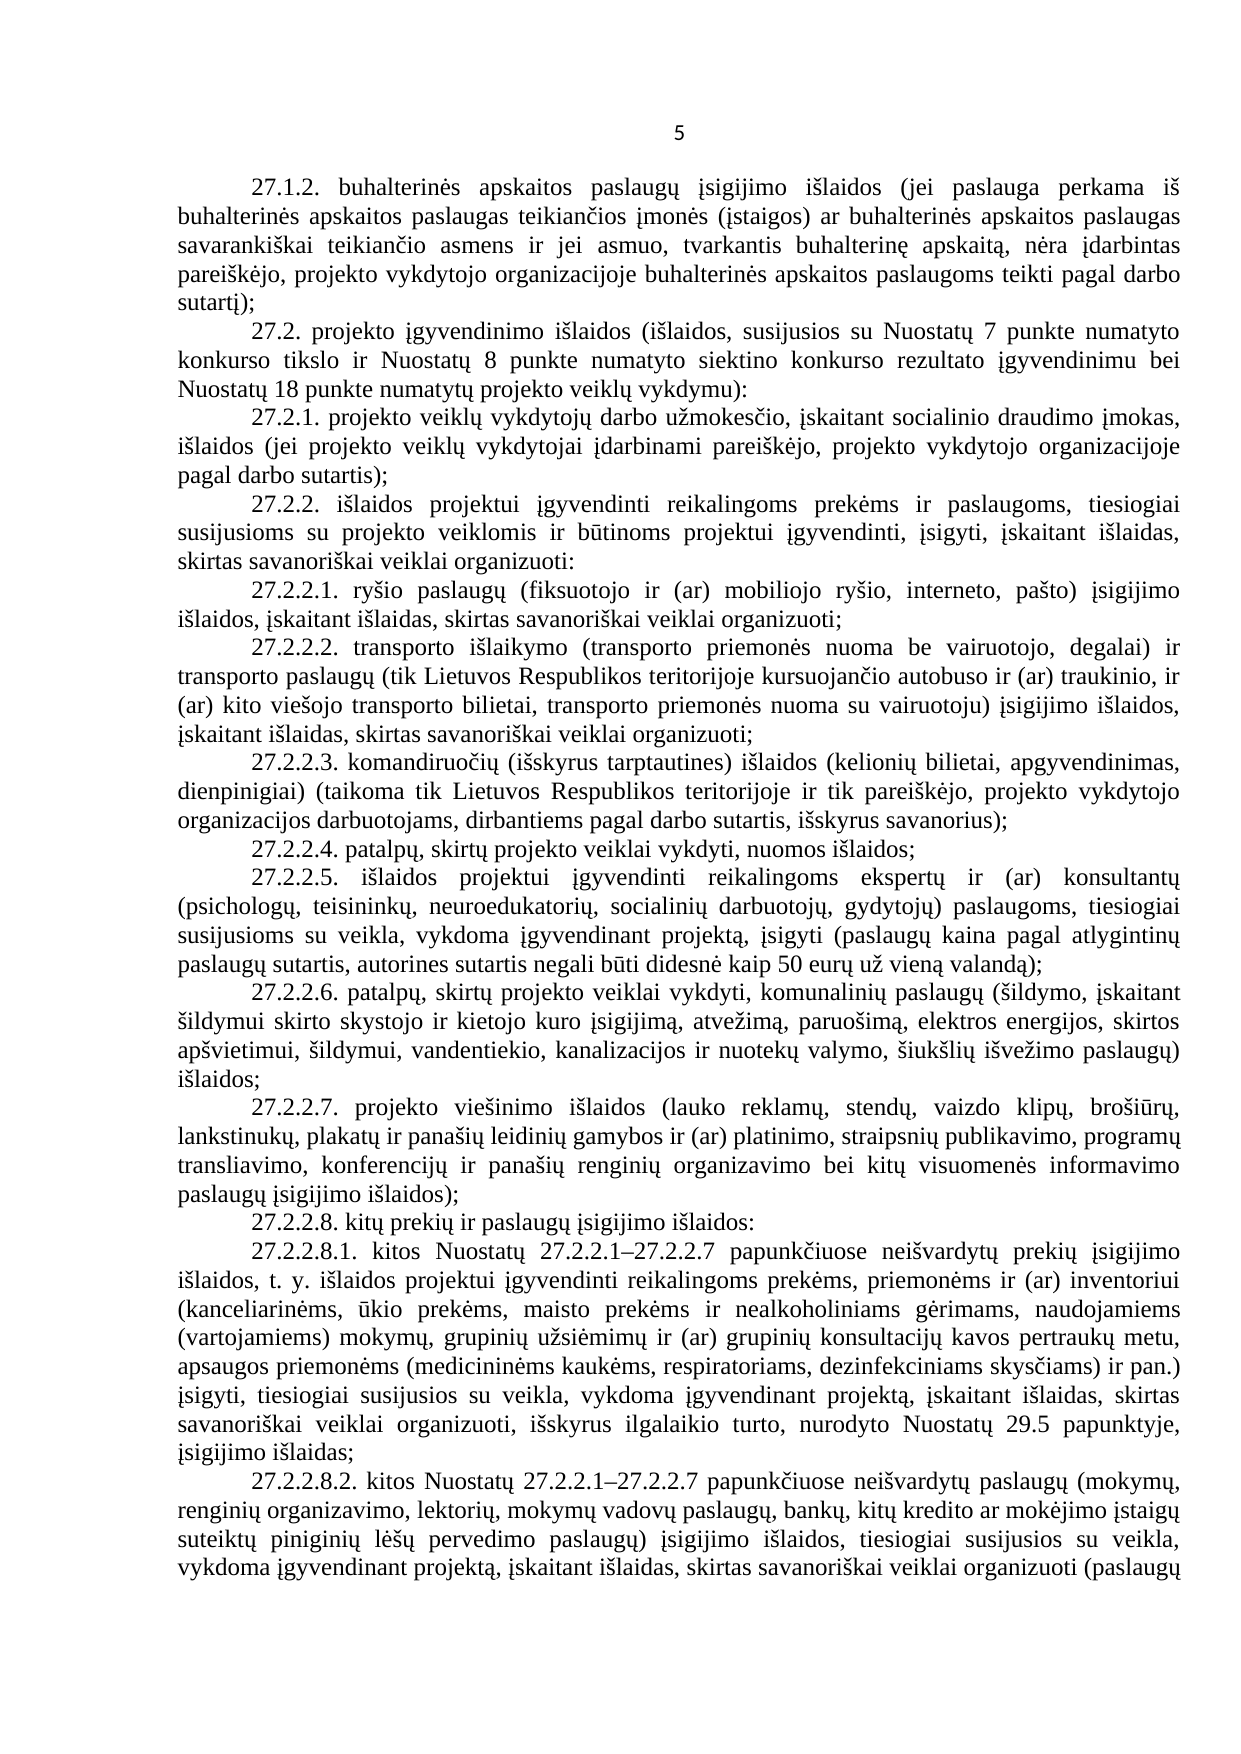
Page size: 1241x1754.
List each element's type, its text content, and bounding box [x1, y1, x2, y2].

text 27.2.2.1. ryšio paslaugų (fiksuotojo ir (ar) mobiliojo ryšio, interneto, pašto) įsigijimo išlaidos, įskaitant išlaidas, skirtas savanoriškai veiklai organizuoti; [177, 575, 1181, 632]
text 27.2.2.8. kitų prekių ir paslaugų įsigijimo išlaidos: [177, 1207, 1181, 1236]
text 27.2. projekto įgyvendinimo išlaidos (išlaidos, susijusios su Nuostatų 7 punkte numatyto konkurso tikslo ir Nuostatų 8 punkte numatyto siektino konkurso rezultato įgyvendinimu bei Nuostatų 18 punkte numatytų projekto veiklų vykdymu): [177, 316, 1181, 402]
text 27.2.2.8.1. kitos Nuostatų 27.2.2.1–27.2.2.7 papunkčiuose neišvardytų prekių įsigijimo išlaidos, t. y. išlaidos projektui įgyvendinti reikalingoms prekėms, priemonėms ir (ar) inventoriui (kanceliarinėms, ūkio prekėms, maisto prekėms ir nealkoholiniams gėrimams, naudojamiems (vartojamiems) mokymų, grupinių užsiėmimų ir (ar) grupinių konsultacijų kavos pertraukų metu, apsaugos priemonėms (medicininėms kaukėms, respiratoriams, dezinfekciniams skysčiams) ir pan.) įsigyti, tiesiogiai susijusios su veikla, vykdoma įgyvendinant projektą, įskaitant išlaidas, skirtas savanoriškai veiklai organizuoti, išskyrus ilgalaikio turto, nurodyto Nuostatų 29.5 papunktyje, įsigijimo išlaidas; [177, 1236, 1181, 1466]
text 27.2.1. projekto veiklų vykdytojų darbo užmokesčio, įskaitant socialinio draudimo įmokas, išlaidos (jei projekto veiklų vykdytojai įdarbinami pareiškėjo, projekto vykdytojo organizacijoje pagal darbo sutartis); [177, 402, 1181, 489]
text 27.2.2.4. patalpų, skirtų projekto veiklai vykdyti, nuomos išlaidos; [177, 834, 1181, 862]
text 27.2.2.3. komandiruočių (išskyrus tarptautines) išlaidos (kelionių bilietai, apgyvendinimas, dienpinigiai) (taikoma tik Lietuvos Respublikos teritorijoje ir tik pareiškėjo, projekto vykdytojo organizacijos darbuotojams, dirbantiems pagal darbo sutartis, išskyrus savanorius); [177, 747, 1181, 834]
text 27.2.2.8.2. kitos Nuostatų 27.2.2.1–27.2.2.7 papunkčiuose neišvardytų paslaugų (mokymų, renginių organizavimo, lektorių, mokymų vadovų paslaugų, bankų, kitų kredito ar mokėjimo įstaigų suteiktų piniginių lėšų pervedimo paslaugų) įsigijimo išlaidos, tiesiogiai susijusios su veikla, vykdoma įgyvendinant projektą, įskaitant išlaidas, skirtas savanoriškai veiklai organizuoti (paslaugų [177, 1466, 1181, 1581]
text 27.2.2.7. projekto viešinimo išlaidos (lauko reklamų, stendų, vaizdo klipų, brošiūrų, lankstinukų, plakatų ir panašių leidinių gamybos ir (ar) platinimo, straipsnių publikavimo, programų transliavimo, konferencijų ir panašių renginių organizavimo bei kitų visuomenės informavimo paslaugų įsigijimo išlaidos); [177, 1092, 1181, 1207]
text 27.2.2.5. išlaidos projektui įgyvendinti reikalingoms ekspertų ir (ar) konsultantų (psichologų, teisininkų, neuroedukatorių, socialinių darbuotojų, gydytojų) paslaugoms, tiesiogiai susijusioms su veikla, vykdoma įgyvendinant projektą, įsigyti (paslaugų kaina pagal atlygintinų paslaugų sutartis, autorines sutartis negali būti didesnė kaip 50 eurų už vieną valandą); [177, 862, 1181, 977]
text 27.2.2.2. transporto išlaikymo (transporto priemonės nuoma be vairuotojo, degalai) ir transporto paslaugų (tik Lietuvos Respublikos teritorijoje kursuojančio autobuso ir (ar) traukinio, ir (ar) kito viešojo transporto bilietai, transporto priemonės nuoma su vairuotoju) įsigijimo išlaidos, įskaitant išlaidas, skirtas savanoriškai veiklai organizuoti; [177, 632, 1181, 747]
text 27.1.2. buhalterinės apskaitos paslaugų įsigijimo išlaidos (jei paslauga perkama iš buhalterinės apskaitos paslaugas teikiančios įmonės (įstaigos) ar buhalterinės apskaitos paslaugas savarankiškai teikiančio asmens ir jei asmuo, tvarkantis buhalterinę apskaitą, nėra įdarbintas pareiškėjo, projekto vykdytojo organizacijoje buhalterinės apskaitos paslaugoms teikti pagal darbo sutartį); [177, 172, 1181, 316]
text 27.2.2.6. patalpų, skirtų projekto veiklai vykdyti, komunalinių paslaugų (šildymo, įskaitant šildymui skirto skystojo ir kietojo kuro įsigijimą, atvežimą, paruošimą, elektros energijos, skirtos apšvietimui, šildymui, vandentiekio, kanalizacijos ir nuotekų valymo, šiukšlių išvežimo paslaugų) išlaidos; [177, 977, 1181, 1092]
text 27.2.2. išlaidos projektui įgyvendinti reikalingoms prekėms ir paslaugoms, tiesiogiai susijusioms su projekto veiklomis ir būtinoms projektui įgyvendinti, įsigyti, įskaitant išlaidas, skirtas savanoriškai veiklai organizuoti: [177, 489, 1181, 575]
